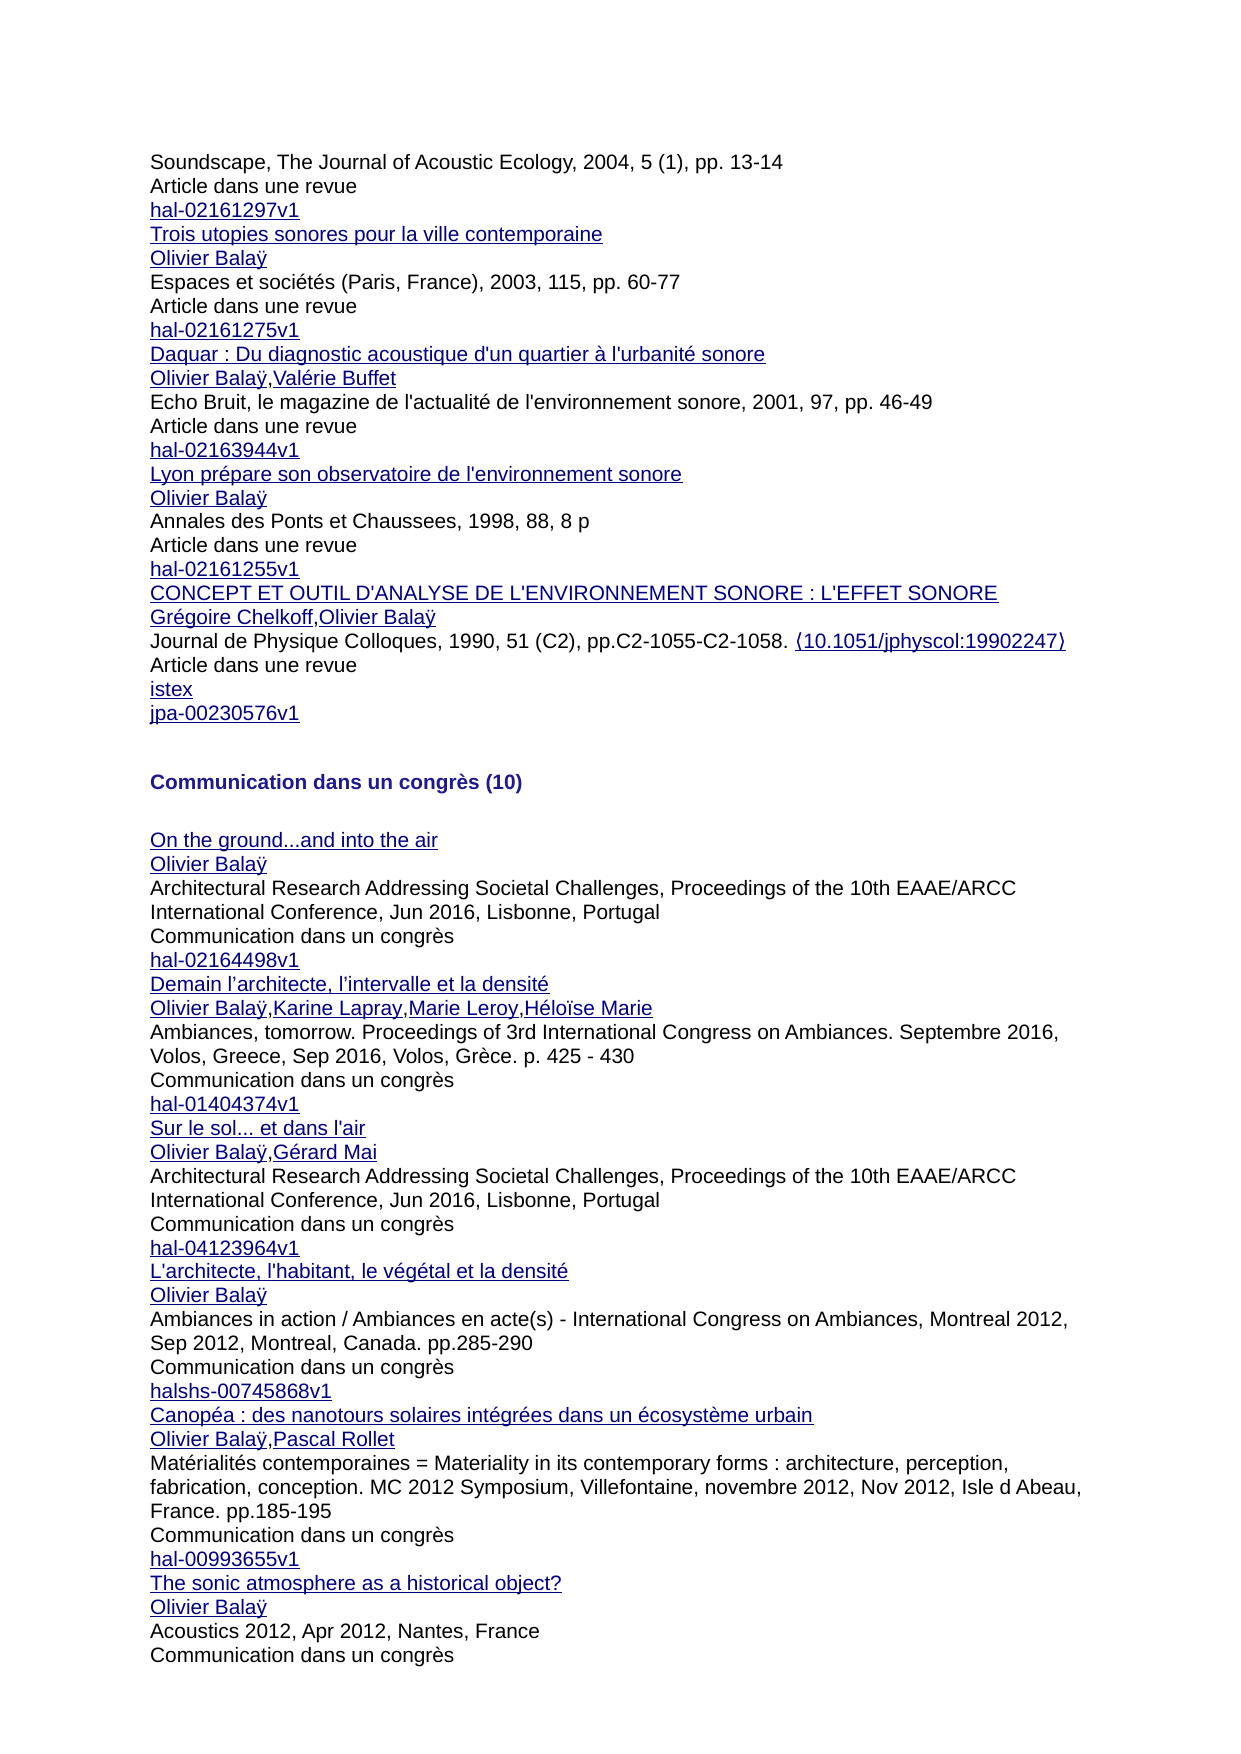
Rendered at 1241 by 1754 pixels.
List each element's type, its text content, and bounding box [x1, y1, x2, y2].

table_cell CONCEPT ET OUTIL D'ANALYSE DE L'ENVIRONNEMENT SONORE : L'EFFET SONORE Grégoire Chelkoff,Olivier Balaÿ Journal de Physique Colloques, 1990, 51 (C2), pp.C2-1055-C2-1058. ⟨10.1051/jphyscol:19902247⟩ Article dans une revue istex jpa-00230576v1 [150, 581, 1090, 725]
table_cell Sur le sol... et dans l'air Olivier Balaÿ,Gérard Mai Architectural Research Addressing Societal Challenges, Proceedings of the 10th EAAE/ARCC International Conference, Jun 2016, Lisbonne, Portugal Communication dans un congrès hal-04123964v1 [150, 1116, 1090, 1259]
table_cell Trois utopies sonores pour la ville contemporaine Olivier Balaÿ Espaces et sociétés (Paris, France), 2003, 115, pp. 60-77 Article dans une revue hal-02161275v1 [150, 222, 1090, 342]
table_cell Canopéa : des nanotours solaires intégrées dans un écosystème urbain Olivier Balaÿ,Pascal Rollet Matérialités contemporaines = Materiality in its contemporary forms : architecture, perception, fabrication, conception. MC 2012 Symposium, Villefontaine, novembre 2012, Nov 2012, Isle d Abeau, France. pp.185-195 Communication dans un congrès hal-00993655v1 [150, 1403, 1090, 1571]
table_cell Daquar : Du diagnostic acoustique d'un quartier à l'urbanité sonore Olivier Balaÿ,Valérie Buffet Echo Bruit, le magazine de l'actualité de l'environnement sonore, 2001, 97, pp. 46-49 Article dans une revue hal-02163944v1 [150, 342, 1090, 461]
subtitle Communication dans un congrès (10) [150, 770, 1090, 794]
table_cell Soundscape, The Journal of Acoustic Ecology, 2004, 5 (1), pp. 13-14 Article dans une revue hal-02161297v1 [150, 150, 1090, 222]
table_cell L'architecte, l'habitant, le végétal et la densité Olivier Balaÿ Ambiances in action / Ambiances en acte(s) - International Congress on Ambiances, Montreal 2012, Sep 2012, Montreal, Canada. pp.285-290 Communication dans un congrès halshs-00745868v1 [150, 1259, 1090, 1403]
table_cell Lyon prépare son observatoire de l'environnement sonore Olivier Balaÿ Annales des Ponts et Chaussees, 1998, 88, 8 p Article dans une revue hal-02161255v1 [150, 461, 1090, 581]
table_cell Demain l’architecte, l’intervalle et la densité Olivier Balaÿ,Karine Lapray,Marie Leroy,Héloïse Marie Ambiances, tomorrow. Proceedings of 3rd International Congress on Ambiances. Septembre 2016, Volos, Greece, Sep 2016, Volos, Grèce. p. 425 - 430 Communication dans un congrès hal-01404374v1 [150, 972, 1090, 1116]
table_header On the ground...and into the air Olivier Balaÿ Architectural Research Addressing Societal Challenges, Proceedings of the 10th EAAE/ARCC International Conference, Jun 2016, Lisbonne, Portugal Communication dans un congrès hal-02164498v1 [150, 828, 1090, 972]
table_cell The sonic atmosphere as a historical object? Olivier Balaÿ Acoustics 2012, Apr 2012, Nantes, France Communication dans un congrès [150, 1571, 1090, 1667]
